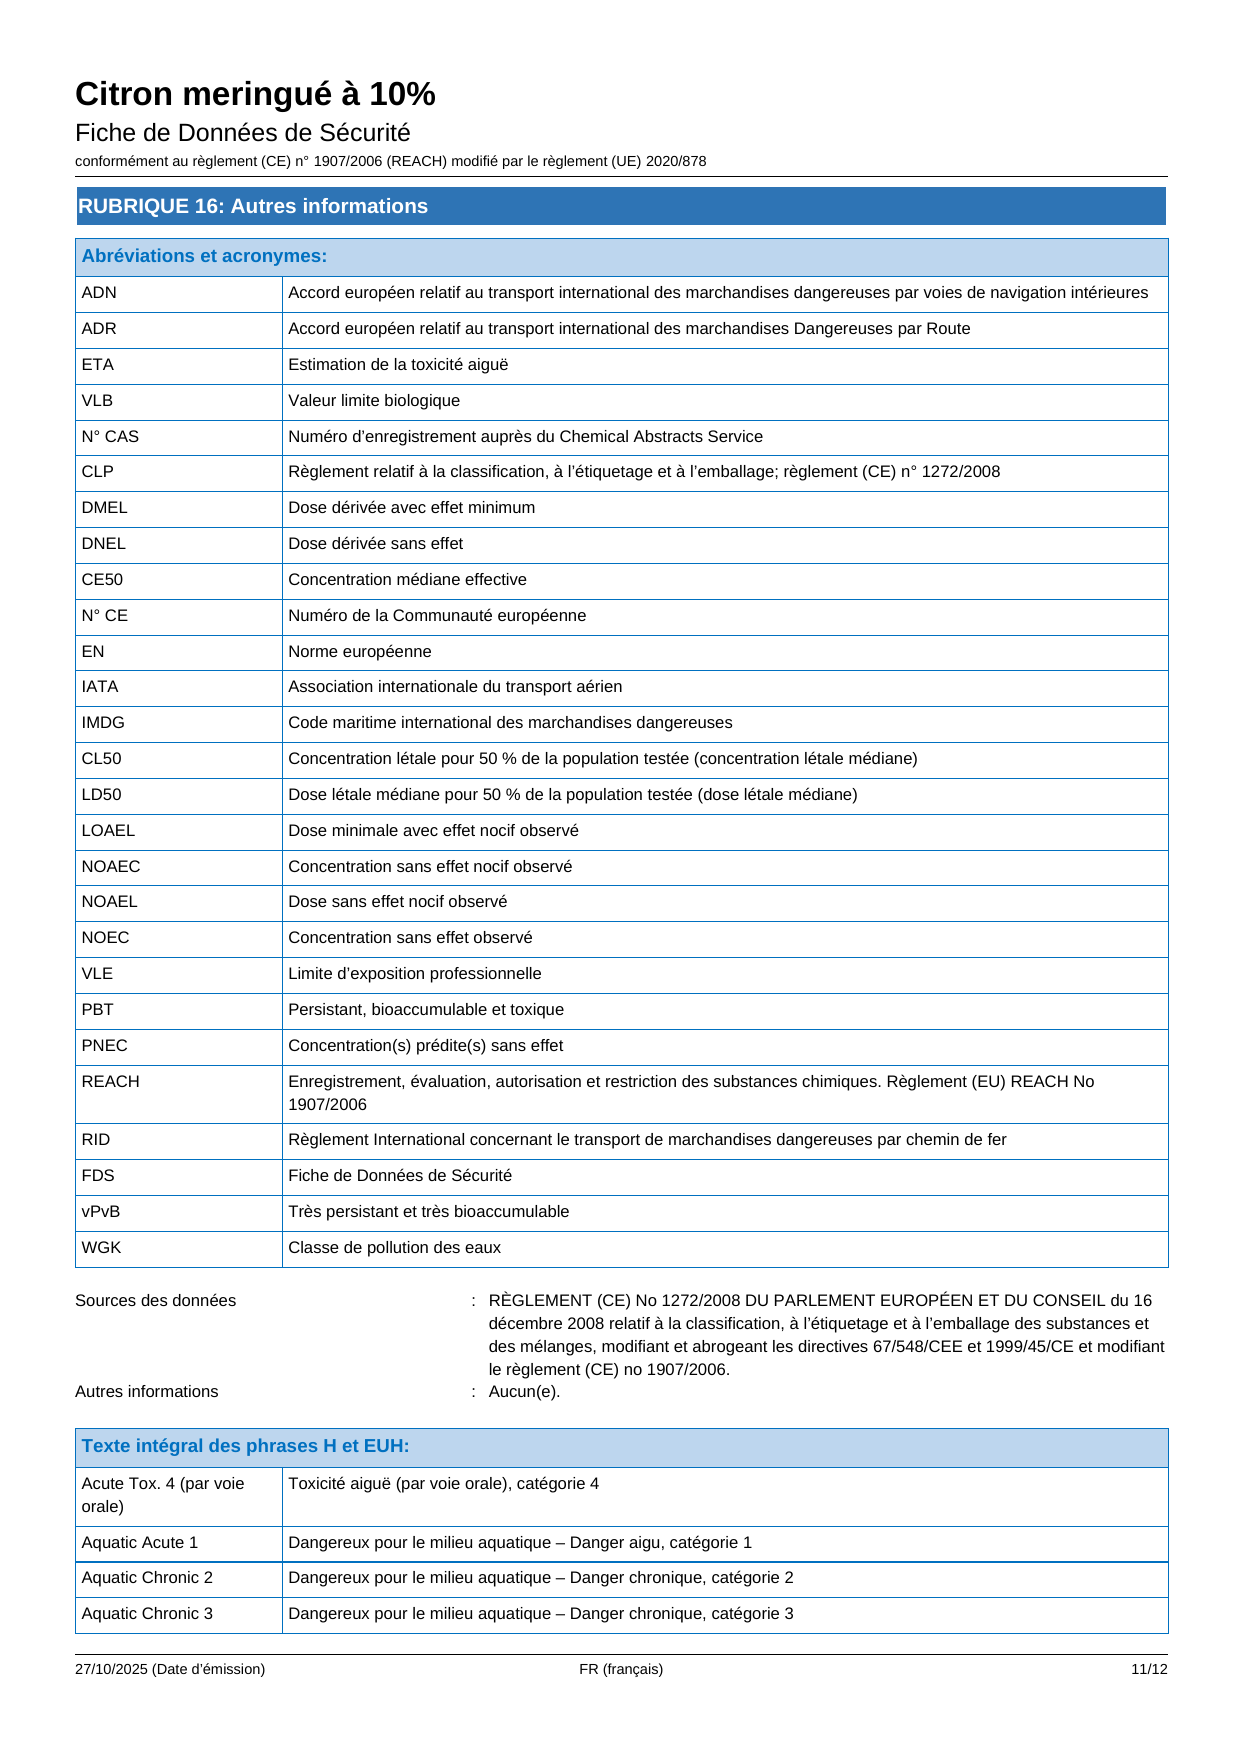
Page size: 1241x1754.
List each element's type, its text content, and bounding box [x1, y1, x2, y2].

table_cell VLE [76, 958, 282, 993]
table_cell Dose dérivée avec effet minimum [283, 492, 1168, 527]
table_cell LD50 [76, 779, 282, 814]
table_cell N° CAS [76, 421, 282, 455]
table_cell Classe de pollution des eaux [283, 1232, 1168, 1267]
table_cell vPvB [76, 1196, 282, 1231]
table_header Abréviations et acronymes: [76, 239, 1168, 276]
table_cell VLB [76, 385, 282, 419]
table_cell Autres informations [75, 1382, 459, 1405]
table_cell LOAEL [76, 815, 282, 849]
table_cell Association internationale du transport aérien [283, 671, 1168, 706]
table_cell WGK [76, 1232, 282, 1267]
table_cell Accord européen relatif au transport international des marchandises Dangereuses par Route [283, 313, 1168, 348]
table_cell PBT [76, 994, 282, 1029]
table_cell Très persistant et très bioaccumulable [283, 1196, 1168, 1231]
table_cell CE50 [76, 564, 282, 599]
table_cell IATA [76, 671, 282, 706]
table_cell ETA [76, 349, 282, 384]
table_cell NOAEL [76, 886, 282, 921]
table_cell Numéro de la Communauté européenne [283, 600, 1168, 634]
table_cell Règlement relatif à la classification, à l’étiquetage et à l’emballage; règlement (CE) n° 1272/2008 [283, 456, 1168, 491]
table_cell Valeur limite biologique [283, 385, 1168, 419]
table_cell Estimation de la toxicité aiguë [283, 349, 1168, 384]
table_cell ADR [76, 313, 282, 348]
table_cell Concentration sans effet observé [283, 922, 1168, 957]
table_cell RID [76, 1124, 282, 1159]
table_cell Enregistrement, évaluation, autorisation et restriction des substances chimiques. Règlement (EU) REACH No 1907/2006 [283, 1066, 1168, 1123]
table_cell FDS [76, 1160, 282, 1195]
table_cell Aquatic Acute 1 [76, 1527, 282, 1561]
table_cell Toxicité aiguë (par voie orale), catégorie 4 [283, 1468, 1168, 1526]
table_cell EN [76, 636, 282, 670]
table_cell NOAEC [76, 851, 282, 885]
table_cell Persistant, bioaccumulable et toxique [283, 994, 1168, 1029]
table_cell Fiche de Données de Sécurité [283, 1160, 1168, 1195]
table_cell Dose sans effet nocif observé [283, 886, 1168, 921]
table_cell DNEL [76, 528, 282, 563]
table_cell Dose dérivée sans effet [283, 528, 1168, 563]
table_cell Limite d’exposition professionnelle [283, 958, 1168, 993]
table_cell Concentration létale pour 50 % de la population testée (concentration létale médiane) [283, 743, 1168, 778]
table_header : [459, 1291, 488, 1382]
table_cell PNEC [76, 1030, 282, 1064]
table_cell Accord européen relatif au transport international des marchandises dangereuses par voies de navigation intérieures [283, 277, 1168, 312]
table_cell Règlement International concernant le transport de marchandises dangereuses par chemin de fer [283, 1124, 1168, 1159]
table_cell Dangereux pour le milieu aquatique – Danger aigu, catégorie 1 [283, 1527, 1168, 1561]
table_cell Concentration sans effet nocif observé [283, 851, 1168, 885]
table_cell IMDG [76, 707, 282, 742]
table_cell Numéro d’enregistrement auprès du Chemical Abstracts Service [283, 421, 1168, 455]
table_header Texte intégral des phrases H et EUH: [76, 1429, 1168, 1467]
table_header RÈGLEMENT (CE) No 1272/2008 DU PARLEMENT EUROPÉEN ET DU CONSEIL du 16 décembre 2008 relatif à la classification, à l’étiquetage et à l’emballage des substances et des mélanges, modifiant et abrogeant les directives 67/548/CEE et 1999/45/CE et modifiant le règlement (CE) no 1907/2006. [489, 1291, 1168, 1382]
table_cell Aquatic Chronic 3 [76, 1598, 282, 1633]
table_cell Dose létale médiane pour 50 % de la population testée (dose létale médiane) [283, 779, 1168, 814]
table_cell Concentration(s) prédite(s) sans effet [283, 1030, 1168, 1064]
table_cell Dangereux pour le milieu aquatique – Danger chronique, catégorie 2 [283, 1563, 1168, 1597]
table_cell Concentration médiane effective [283, 564, 1168, 599]
table_cell ADN [76, 277, 282, 312]
table_cell NOEC [76, 922, 282, 957]
table_cell Norme européenne [283, 636, 1168, 670]
table_cell DMEL [76, 492, 282, 527]
table_cell CLP [76, 456, 282, 491]
subtitle RUBRIQUE 16: Autres informations [79, 189, 1165, 224]
table_header Sources des données [75, 1291, 459, 1382]
table_cell Aucun(e). [489, 1382, 1168, 1405]
table_cell Acute Tox. 4 (par voie orale) [76, 1468, 282, 1526]
table_cell N° CE [76, 600, 282, 634]
table_cell Code maritime international des marchandises dangereuses [283, 707, 1168, 742]
table_cell : [459, 1382, 488, 1405]
table_cell Dangereux pour le milieu aquatique – Danger chronique, catégorie 3 [283, 1598, 1168, 1633]
table_cell Dose minimale avec effet nocif observé [283, 815, 1168, 849]
table_cell CL50 [76, 743, 282, 778]
table_cell Aquatic Chronic 2 [76, 1563, 282, 1597]
table_cell REACH [76, 1066, 282, 1123]
